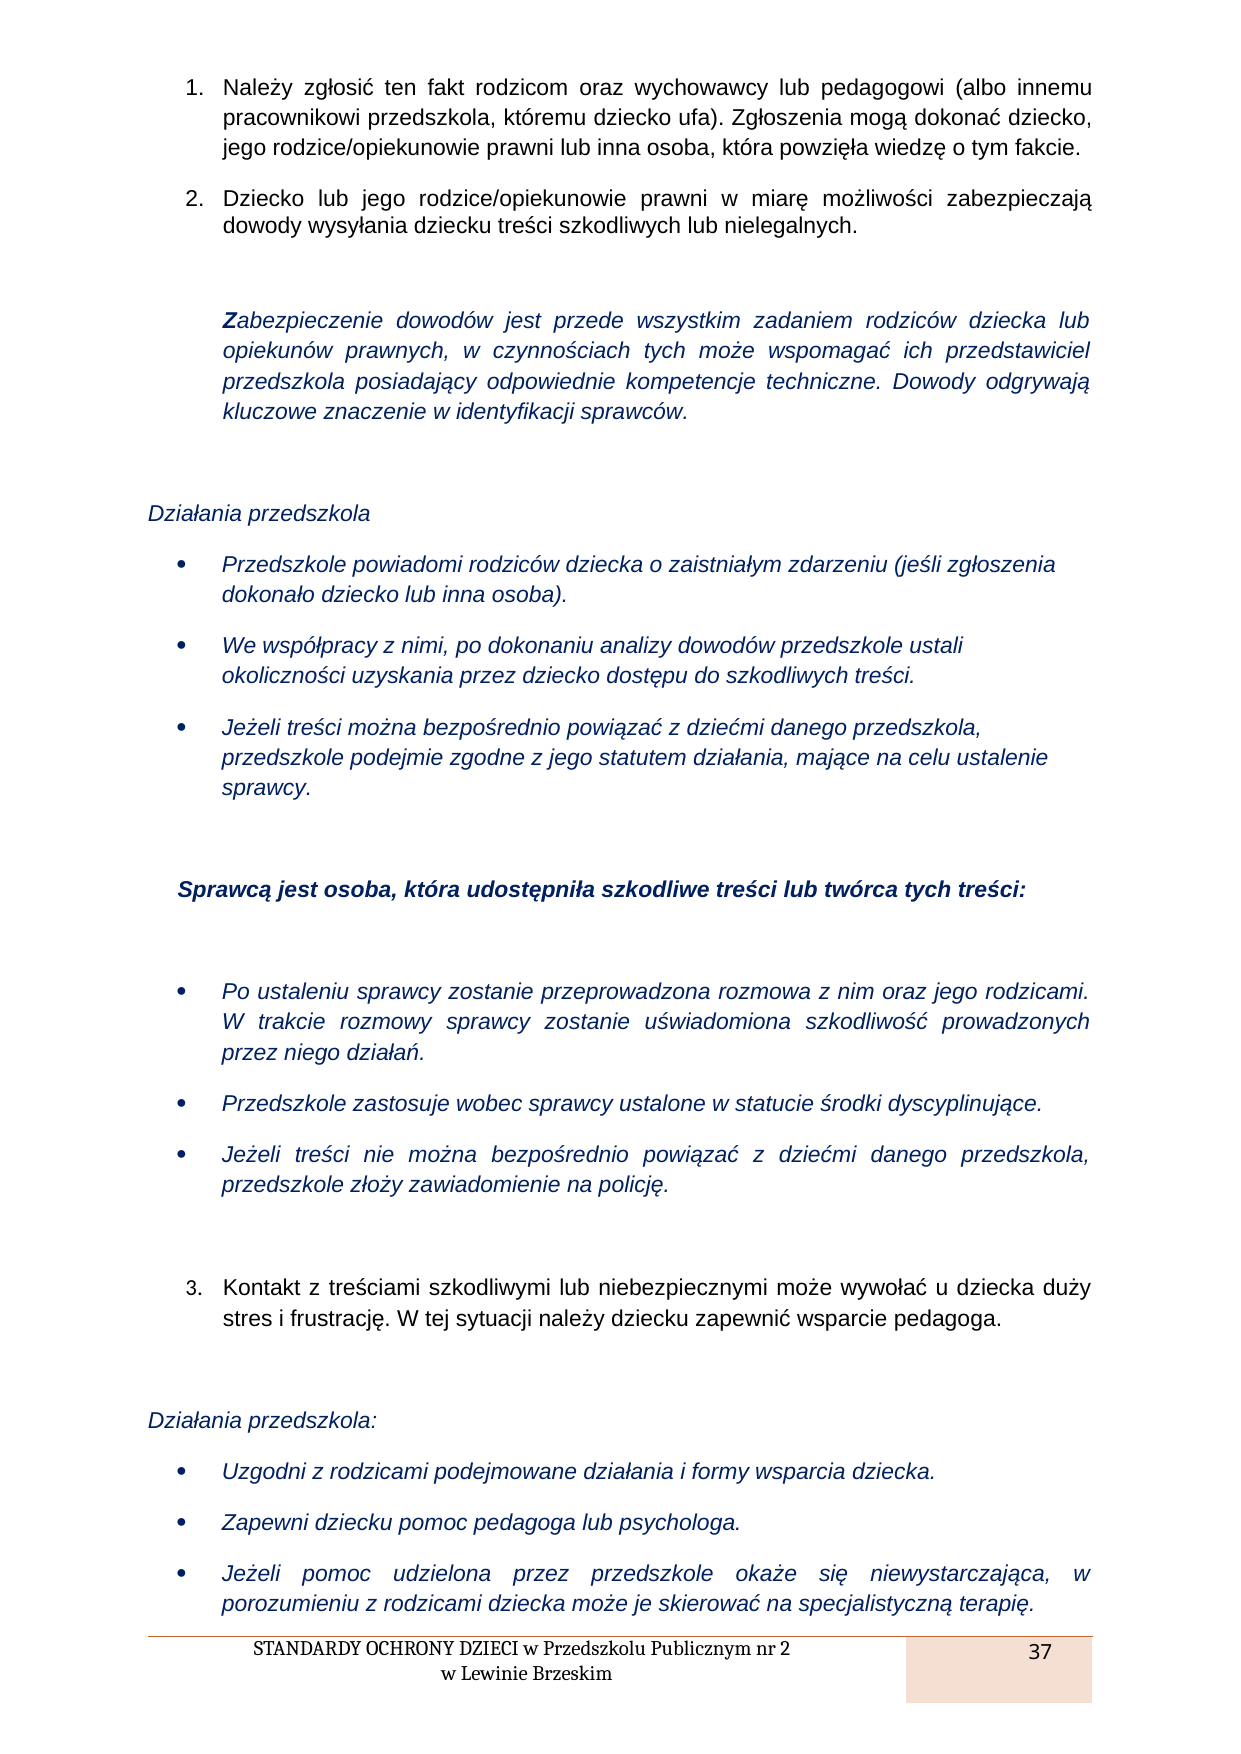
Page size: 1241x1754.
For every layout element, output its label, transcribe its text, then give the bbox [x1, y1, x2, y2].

list Należy zgłosić ten fakt rodzicom oraz wychowawcy lub pedagogowi (albo innemu pracownikowi przedszkola, któremu dziecko ufa). Zgłoszenia mogą dokonać dziecko, jego rodzice/opiekunowie prawni lub inna osoba, która powzięła wiedzę o tym fakcie. [185, 74, 1092, 161]
list We współpracy z nimi, po dokonaniu analizy dowodów przedszkole ustali okoliczności uzyskania przez dziecko dostępu do szkodliwych treści. [177, 632, 1092, 689]
text Działania przedszkola [148, 500, 1092, 526]
list Uzgodni z rodzicami podejmowane działania i formy wsparcia dziecka. [177, 1458, 1092, 1484]
text Zabezpieczenie dowodów jest przede wszystkim zadaniem rodziców dziecka lub opiekunów prawnych, w czynnościach tych może wspomagać ich przedstawiciel przedszkola posiadający odpowiednie kompetencje techniczne. Dowody odgrywają kluczowe znaczenie w identyfikacji sprawców. [223, 307, 1092, 424]
text Działania przedszkola: [148, 1407, 1092, 1433]
list Przedszkole powiadomi rodziców dziecka o zaistniałym zdarzeniu (jeśli zgłoszenia dokonało dziecko lub inna osoba). [177, 551, 1092, 607]
list Zapewni dziecku pomoc pedagoga lub psychologa. [177, 1509, 1092, 1535]
list Jeżeli treści można bezpośrednio powiązać z dziećmi danego przedszkola, przedszkole podejmie zgodne z jego statutem działania, mające na celu ustalenie sprawcy. [177, 713, 1092, 800]
list Dziecko lub jego rodzice/opiekunowie prawni w miarę możliwości zabezpieczają dowody wysyłania dziecku treści szkodliwych lub nielegalnych. [185, 185, 1092, 239]
list Kontakt z treściami szkodliwymi lub niebezpiecznymi może wywołać u dziecka duży stres i frustrację. W tej sytuacji należy dziecku zapewnić wsparcie pedagoga. [185, 1273, 1092, 1331]
list Przedszkole zastosuje wobec sprawcy ustalone w statucie środki dyscyplinujące. [177, 1089, 1092, 1116]
list Jeżeli treści nie można bezpośrednio powiązać z dziećmi danego przedszkola, przedszkole złoży zawiadomienie na policję. [177, 1141, 1092, 1197]
list Jeżeli pomoc udzielona przez przedszkole okaże się niewystarczająca, w porozumieniu z rodzicami dziecka może je skierować na specjalistyczną terapię. [177, 1560, 1092, 1616]
text Sprawcą jest osoba, która udostępniła szkodliwe treści lub twórca tych treści: [177, 876, 1092, 902]
list Po ustaleniu sprawcy zostanie przeprowadzona rozmowa z nim oraz jego rodzicami. W trakcie rozmowy sprawcy zostanie uświadomiona szkodliwość prowadzonych przez niego działań. [177, 978, 1092, 1065]
